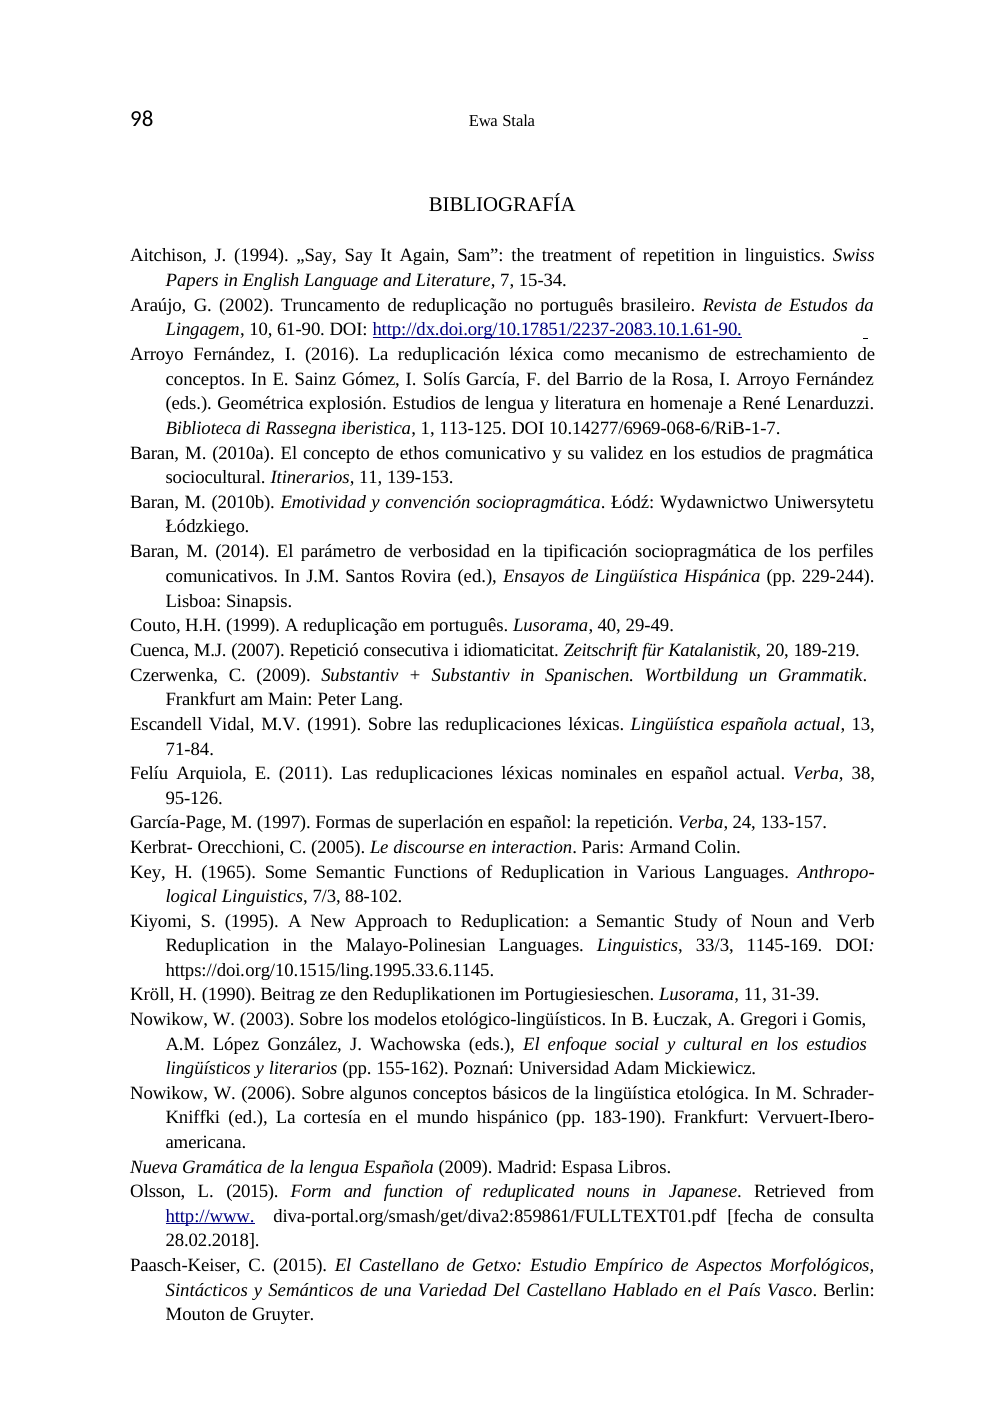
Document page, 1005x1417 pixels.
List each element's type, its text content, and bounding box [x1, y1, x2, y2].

text Baran, M. (2010b). Emotividad y convención sociopragmática. Łódź: Wydawnictwo Uniwersytetu Łódzkiego. [130, 491, 874, 537]
text Couto, H.H. (1999). A reduplicação em português. Lusorama, 40, 29-49. [130, 614, 885, 636]
text Felíu Arquiola, E. (2011). Las reduplicaciones léxicas nominales en español actual. Verba, 38, 95-126. [130, 762, 875, 808]
text Nueva Gramática de la lengua Española (2009). Madrid: Espasa Libros. [130, 1156, 885, 1177]
text Frankfurt am Main: Peter Lang. [165, 688, 885, 710]
text Paasch-Keiser, C. (2015). El Castellano de Getxo: Estudio Empírico de Aspectos Morfológicos, Sintácticos y Semánticos de una Variedad Del Castellano Hablado en el País Vasco. Berlin: Mouton de Gruyter. [130, 1254, 875, 1325]
text A.M. López González, J. Wachowska (eds.), El enfoque social y cultural en los estudios lingüísticos y literarios (pp. 155-162). Poznań: Universidad Adam Mickiewicz. [165, 1033, 874, 1079]
text BIBLIOGRAFÍA [119, 192, 885, 216]
text Kiyomi, S. (1995). A New Approach to Reduplication: a Semantic Study of Noun and Verb Reduplication in the Malayo-Polinesian Languages. Linguistics, 33/3, 1145-169. DOI: https://doi.org/10.1515/ling.1995.33.6.1145. [130, 909, 875, 980]
text Arroyo Fernández, I. (2016). La reduplicación léxica como mecanismo de estrechamiento de conceptos. In E. Sainz Gómez, I. Solís García, F. del Barrio de la Rosa, I. Arroyo Fernández (eds.). Geométrica explosión. Estudios de lengua y literatura en homenaje a René Lenarduzzi. Biblioteca di Rassegna iberistica, 1, 113-125. DOI 10.14277/6969-068-6/RiB-1-7. [130, 343, 875, 439]
text Baran, M. (2010a). El concepto de ethos comunicativo y su validez en los estudios de pragmática sociocultural. Itinerarios, 11, 139-153. [130, 442, 874, 488]
text Cuenca, M.J. (2007). Repetició consecutiva i idiomaticitat. Zeitschrift für Katalanistik, 20, 189-219. Czerwenka, C. (2009). Substantiv + Substantiv in Spanischen. Wortbildung un Grammatik. [130, 639, 874, 685]
text Nowikow, W. (2006). Sobre algunos conceptos básicos de la lingüística etológica. In M. Schrader- Kniffki (ed.), La cortesía en el mundo hispánico (pp. 183-190). Frankfurt: Vervuert-Ibero- americana. [130, 1082, 875, 1152]
text Araújo, G. (2002). Truncamento de reduplicação no português brasileiro. Revista de Estudos da Lingagem, 10, 61-90. DOI: http://dx.doi.org/10.17851/2237-2083.10.1.61-90. [130, 294, 874, 340]
text Kröll, H. (1990). Beitrag ze den Reduplikationen im Portugiesieschen. Lusorama, 11, 31-39. Nowikow, W. (2003). Sobre los modelos etológico-lingüísticos. In B. Łuczak, A. Gregori i Gomis, [130, 983, 874, 1029]
text Olsson, L. (2015). Form and function of reduplicated nouns in Japanese. Retrieved from http://www. diva-portal.org/smash/get/diva2:859861/FULLTEXT01.pdf [fecha de consulta 28.02.2018]. [130, 1180, 874, 1251]
text Key, H. (1965). Some Semantic Functions of Reduplication in Various Languages. Anthropo- logical Linguistics, 7/3, 88-102. [130, 861, 875, 907]
text Escandell Vidal, M.V. (1991). Sobre las reduplicaciones léxicas. Lingüística española actual, 13, 71-84. [130, 713, 875, 759]
text Aitchison, J. (1994). „Say, Say It Again, Sam”: the treatment of repetition in linguistics. Swiss Papers in English Language and Literature, 7, 15-34. [130, 244, 875, 290]
text García-Page, M. (1997). Formas de superlación en español: la repetición. Verba, 24, 133-157. Kerbrat- Orecchioni, C. (2005). Le discourse en interaction. Paris: Armand Colin. [130, 811, 874, 857]
text Baran, M. (2014). El parámetro de verbosidad en la tipificación sociopragmática de los perfiles comunicativos. In J.M. Santos Rovira (ed.), Ensayos de Lingüística Hispánica (pp. 229-244). Lisboa: Sinapsis. [130, 540, 875, 611]
